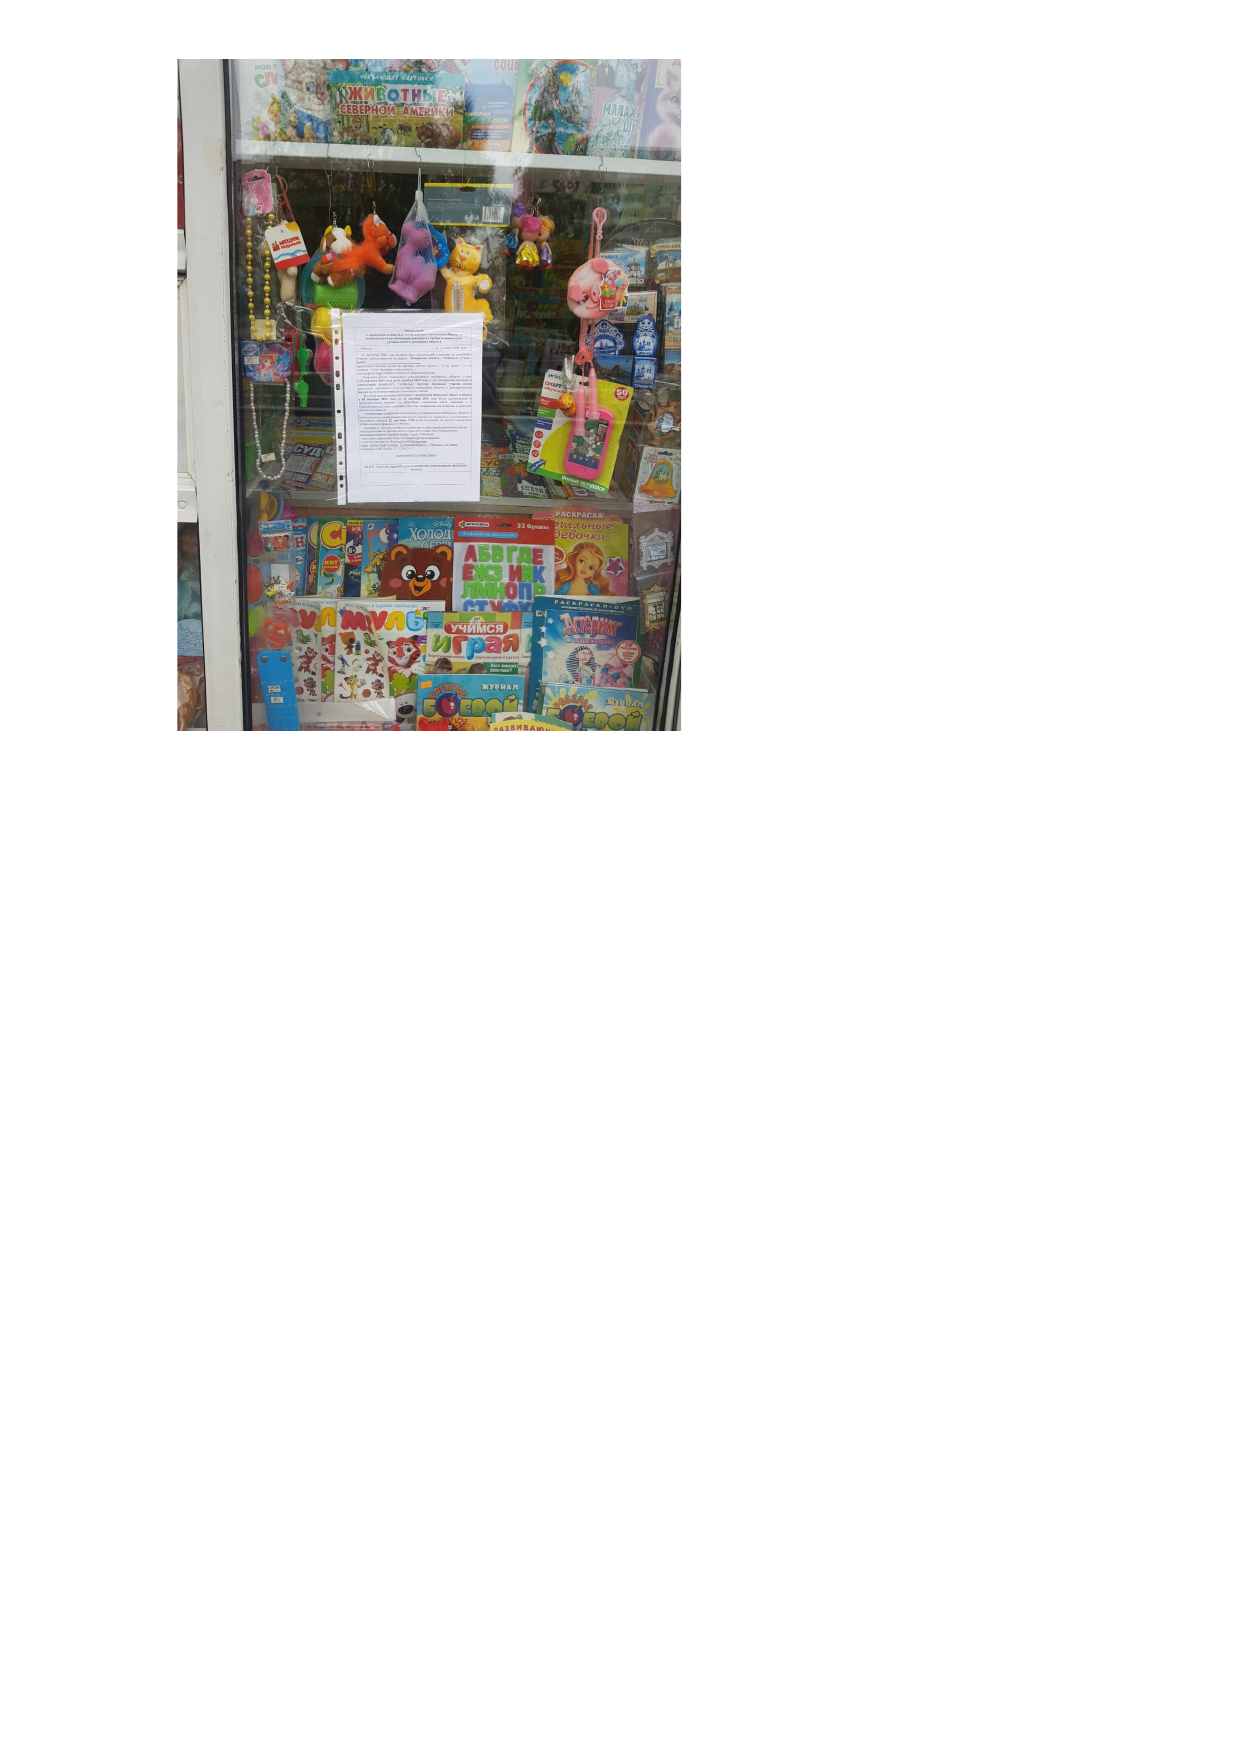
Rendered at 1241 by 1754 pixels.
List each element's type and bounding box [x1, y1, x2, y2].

picture [177, 59, 682, 731]
